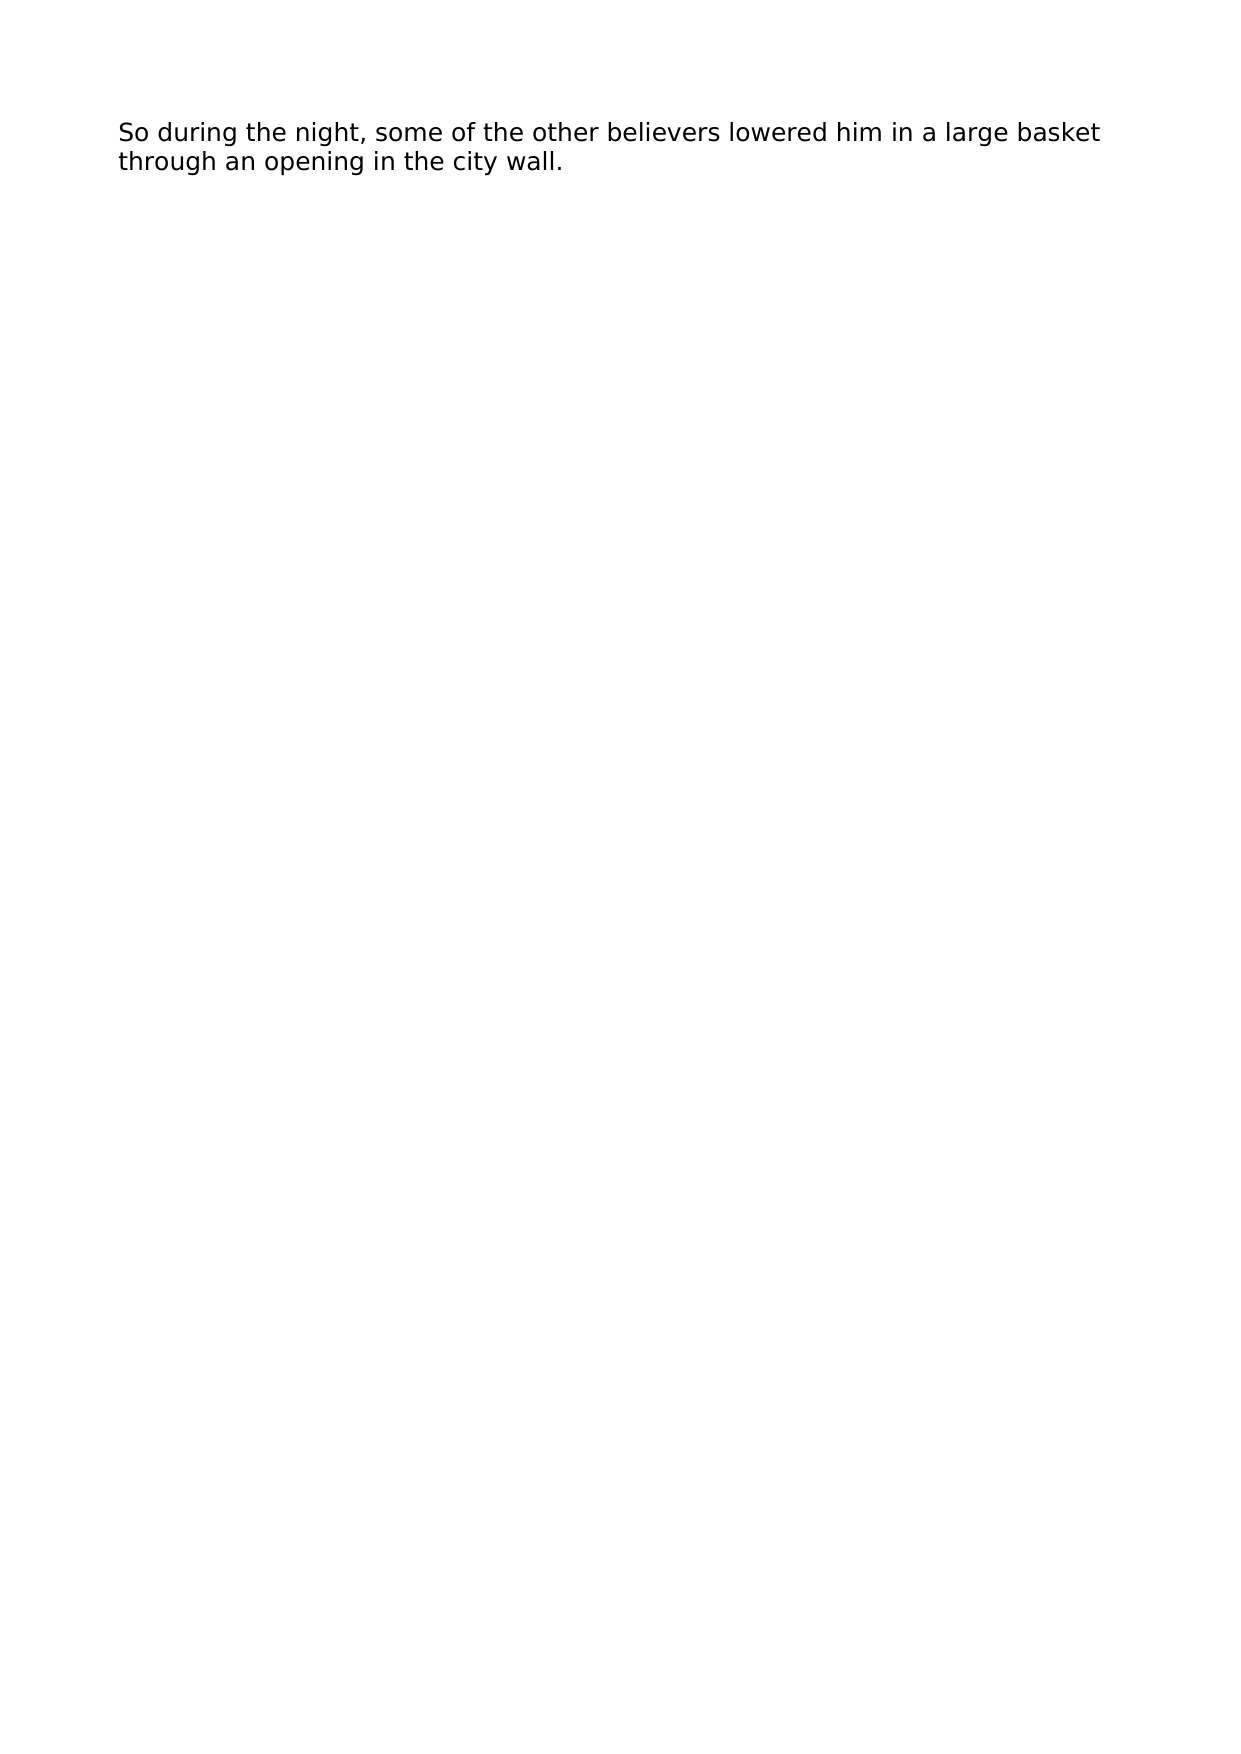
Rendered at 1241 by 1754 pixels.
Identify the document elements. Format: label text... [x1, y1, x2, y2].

text So during the night, some of the other believers lowered him in a large basket through an opening in the city wall. [118, 118, 1122, 176]
